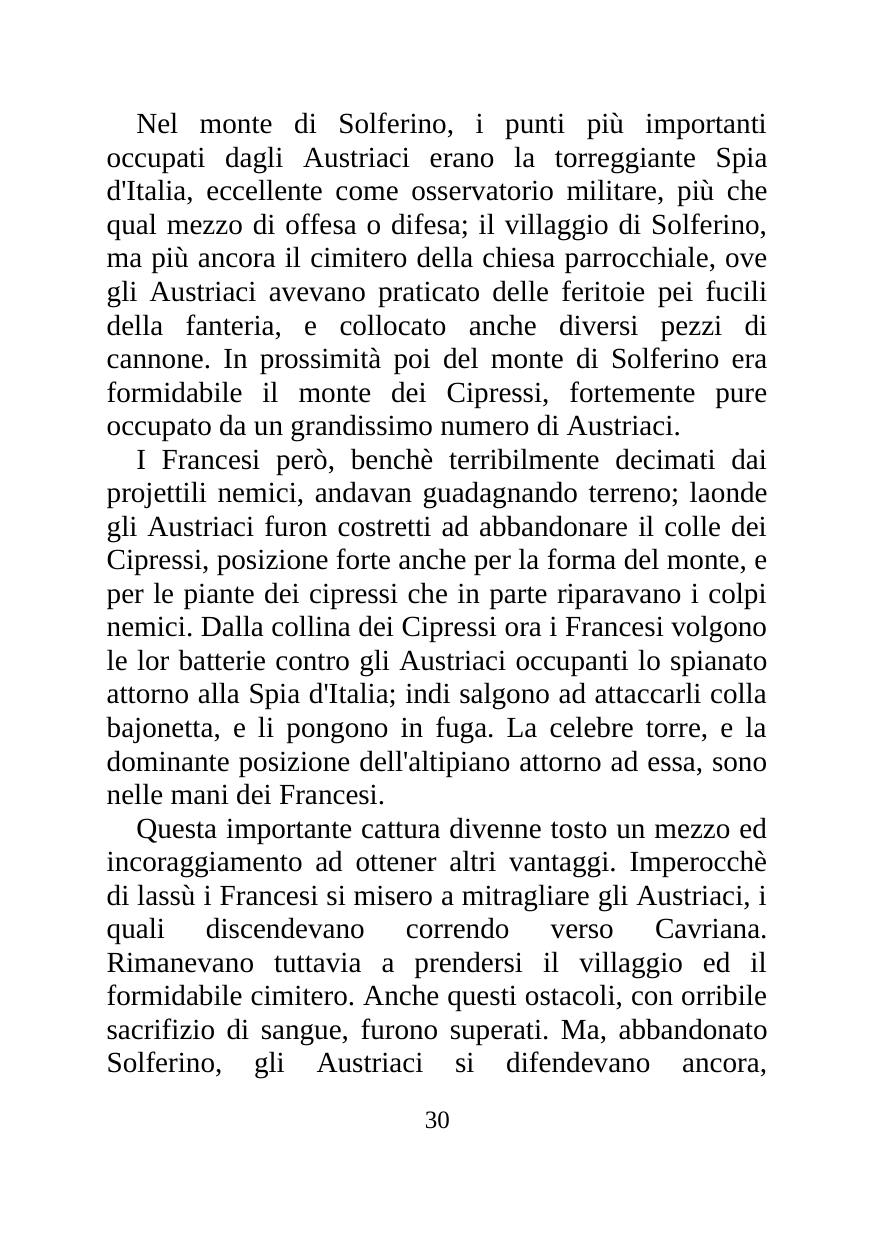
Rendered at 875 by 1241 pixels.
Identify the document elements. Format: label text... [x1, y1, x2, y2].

text Questa importante cattura divenne tosto un mezzo ed incoraggiamento ad ottener altri vantaggi. Imperocchè di lassù i Francesi si misero a mitragliare gli Austriaci, i quali discendevano correndo verso Cavriana. Rimanevano tuttavia a prendersi il villaggio ed il formidabile cimitero. Anche questi ostacoli, con orribile sacrifizio di sangue, furono superati. Ma, abbandonato Solferino, gli Austriaci si difendevano ancora, [106, 811, 768, 1079]
text I Francesi però, benchè terribilmente decimati dai projettili nemici, andavan guadagnando terreno; laonde gli Austriaci furon costretti ad abbandonare il colle dei Cipressi, posizione forte anche per la forma del monte, e per le piante dei cipressi che in parte riparavano i colpi nemici. Dalla collina dei Cipressi ora i Francesi volgono le lor batterie contro gli Austriaci occupanti lo spianato attorno alla Spia d'Italia; indi salgono ad attaccarli colla bajonetta, e li pongono in fuga. La celebre torre, e la dominante posizione dell'altipiano attorno ad essa, sono nelle mani dei Francesi. [106, 442, 768, 811]
text Nel monte di Solferino, i punti più importanti occupati dagli Austriaci erano la torreggiante Spia d'Italia, eccellente come osservatorio militare, più che qual mezzo di offesa o difesa; il villaggio di Solferino, ma più ancora il cimitero della chiesa parrocchiale, ove gli Austriaci avevano praticato delle feritoie pei fucili della fanteria, e collocato anche diversi pezzi di cannone. In prossimità poi del monte di Solferino era formidabile il monte dei Cipressi, fortemente pure occupato da un grandissimo numero di Austriaci. [106, 106, 768, 442]
